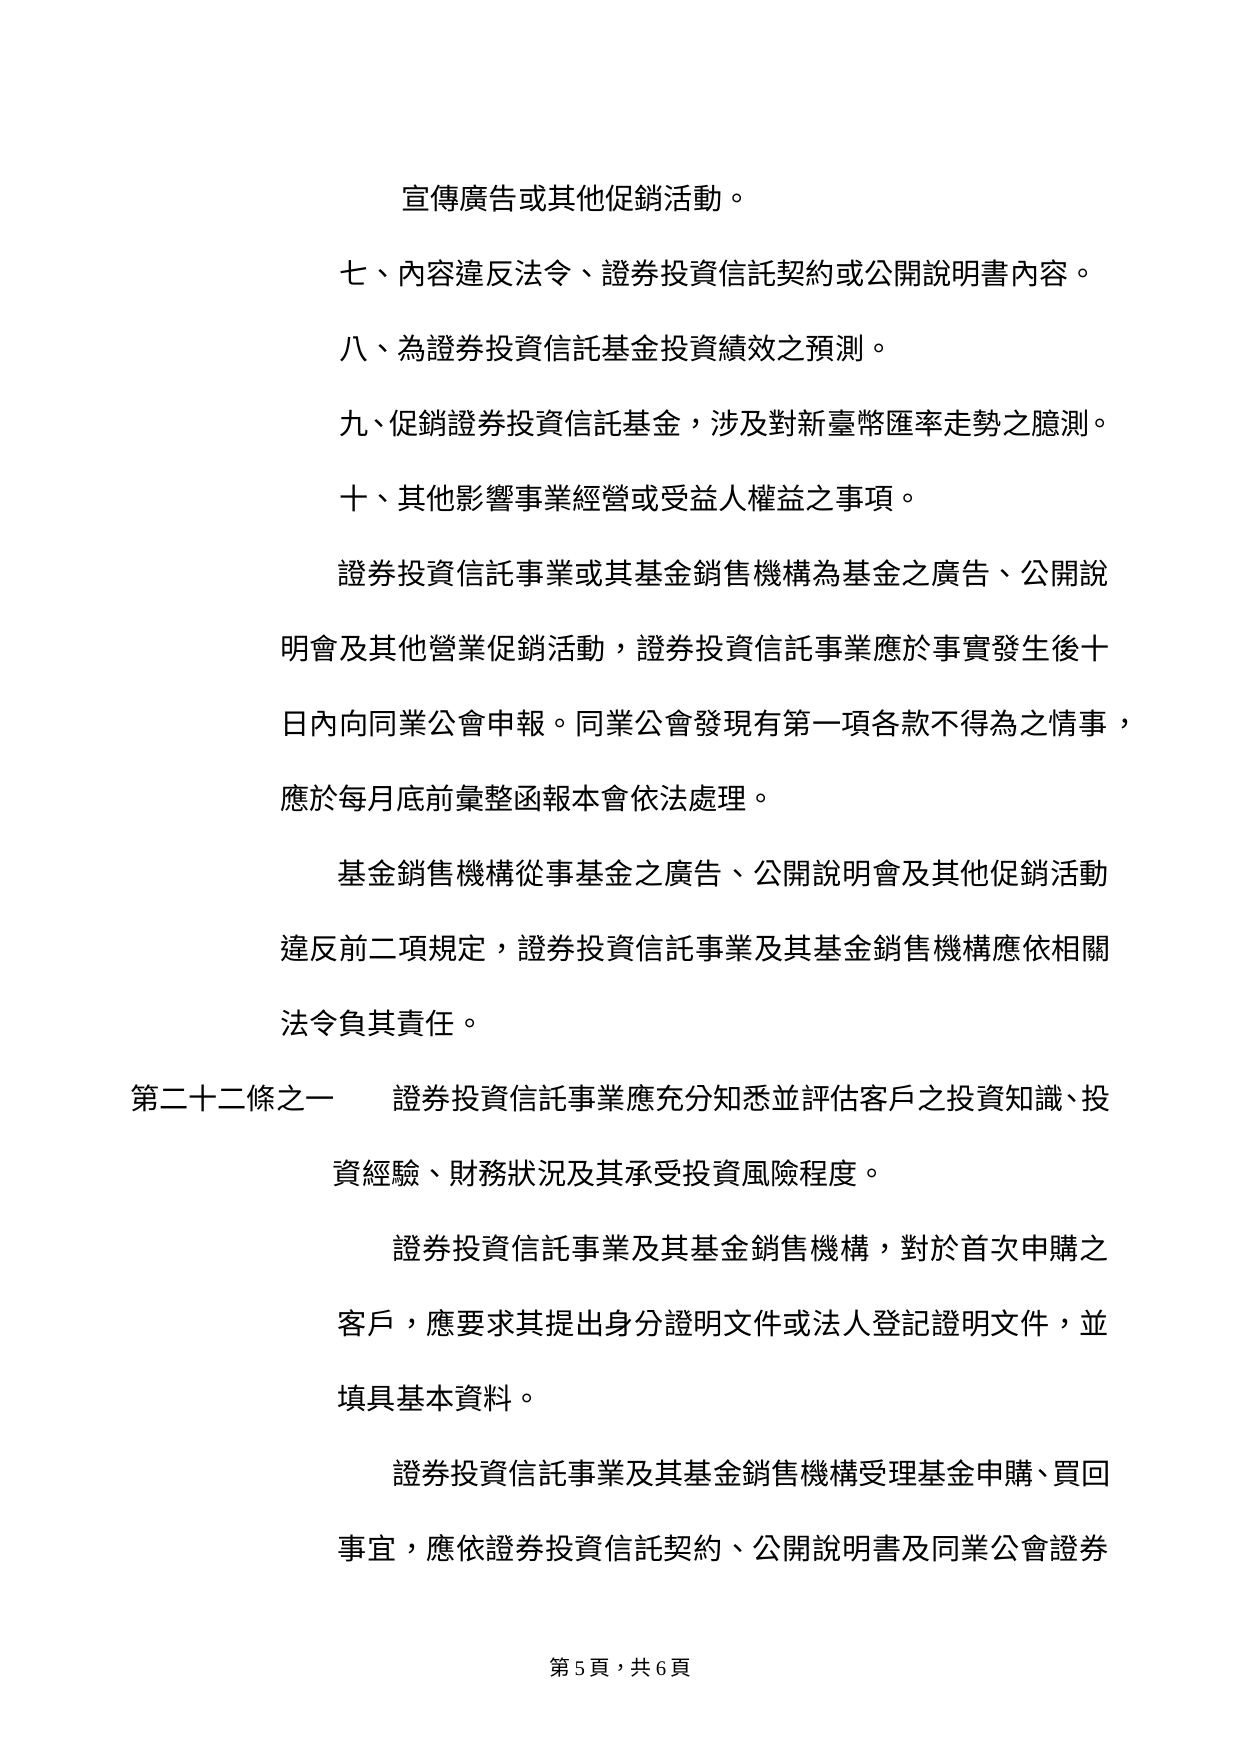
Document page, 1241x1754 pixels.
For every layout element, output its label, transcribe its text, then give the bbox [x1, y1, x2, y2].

text 八、為證券投資信託基金投資績效之預測。 [339, 309, 1110, 384]
text 第二十二條之一 證券投資信託事業應充分知悉並評估客戶之投資知識、投資經驗、財務狀況及其承受投資風險程度。 [130, 1059, 1110, 1209]
text 證券投資信託事業及其基金銷售機構受理基金申購、買回事宜，應依證券投資信託契約、公開說明書及同業公會證券 [337, 1434, 1110, 1584]
text 九、促銷證券投資信託基金，涉及對新臺幣匯率走勢之臆測。 [339, 384, 1110, 459]
text 宣傳廣告或其他促銷活動。 [339, 159, 1110, 234]
text 七、內容違反法令、證券投資信託契約或公開說明書內容。 [339, 234, 1110, 309]
text 十、其他影響事業經營或受益人權益之事項。 [339, 459, 1110, 534]
text 證券投資信託事業及其基金銷售機構，對於首次申購之客戶，應要求其提出身分證明文件或法人登記證明文件，並填具基本資料。 [337, 1209, 1110, 1434]
text 基金銷售機構從事基金之廣告、公開說明會及其他促銷活動違反前二項規定，證券投資信託事業及其基金銷售機構應依相關法令負其責任。 [280, 834, 1110, 1059]
text 證券投資信託事業或其基金銷售機構為基金之廣告、公開說明會及其他營業促銷活動，證券投資信託事業應於事實發生後十日內向同業公會申報。同業公會發現有第一項各款不得為之情事，應於每月底前彙整函報本會依法處理。 [280, 534, 1110, 834]
